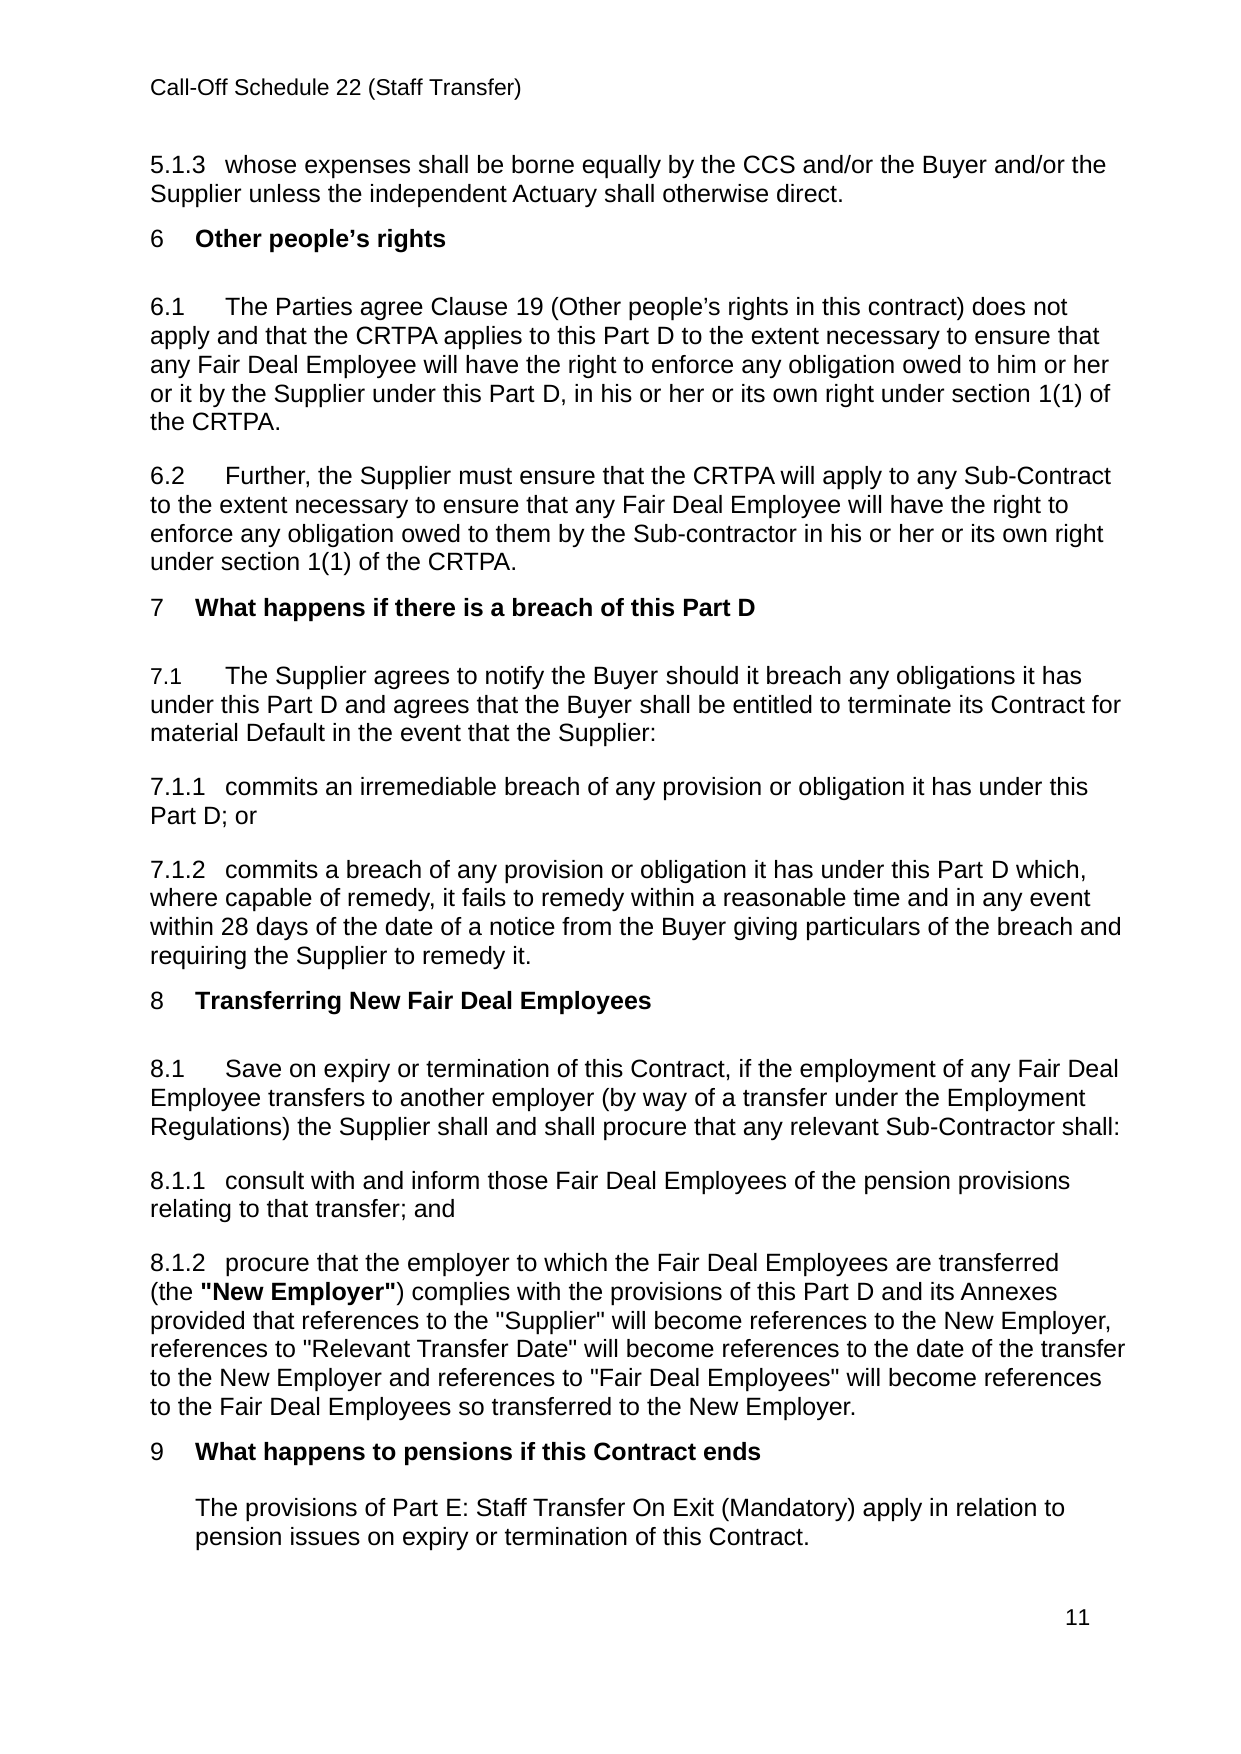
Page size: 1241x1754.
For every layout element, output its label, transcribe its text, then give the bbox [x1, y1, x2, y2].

subtitle Other people’s rights [150, 224, 1090, 253]
list Save on expiry or termination of this Contract, if the employment of any Fair Deal Employee transfers to another employer (by way of a transfer under the Employment Regulations) the Supplier shall and shall procure that any relevant Sub-Contractor shall: [150, 1054, 1130, 1141]
subtitle What happens if there is a breach of this Part D [150, 593, 1090, 621]
list The Supplier agrees to notify the Buyer should it breach any obligations it has under this Part D and agrees that the Buyer shall be entitled to terminate its Contract for material Default in the event that the Supplier: [150, 661, 1130, 747]
list procure that the employer to which the Fair Deal Employees are transferred (the "New Employer") complies with the provisions of this Part D and its Annexes provided that references to the "Supplier" will become references to the New Employer, references to "Relevant Transfer Date" will become references to the date of the transfer to the New Employer and references to "Fair Deal Employees" will become references to the Fair Deal Employees so transferred to the New Employer. [150, 1248, 1130, 1421]
subtitle What happens to pensions if this Contract ends [150, 1437, 1090, 1466]
list Further, the Supplier must ensure that the CRTPA will apply to any Sub-Contract to the extent necessary to ensure that any Fair Deal Employee will have the right to enforce any obligation owed to them by the Sub-contractor in his or her or its own right under section 1(1) of the CRTPA. [150, 461, 1130, 576]
list whose expenses shall be borne equally by the CCS and/or the Buyer and/or the Supplier unless the independent Actuary shall otherwise direct. [150, 150, 1130, 207]
list The Parties agree Clause 19 (Other people’s rights in this contract) does not apply and that the CRTPA applies to this Part D to the extent necessary to ensure that any Fair Deal Employee will have the right to enforce any obligation owed to him or her or it by the Supplier under this Part D, in his or her or its own right under section 1(1) of the CRTPA. [150, 292, 1130, 436]
subtitle Transferring New Fair Deal Employees [150, 986, 1090, 1015]
list commits a breach of any provision or obligation it has under this Part D which, where capable of remedy, it fails to remedy within a reasonable time and in any event within 28 days of the date of a notice from the Buyer giving particulars of the breach and requiring the Supplier to remedy it. [150, 854, 1130, 969]
list commits an irremediable breach of any provision or obligation it has under this Part D; or [150, 772, 1130, 829]
list consult with and inform those Fair Deal Employees of the pension provisions relating to that transfer; and [150, 1166, 1130, 1223]
list The provisions of Part E: Staff Transfer On Exit (Mandatory) apply in relation to pension issues on expiry or termination of this Contract. [195, 1493, 1130, 1550]
